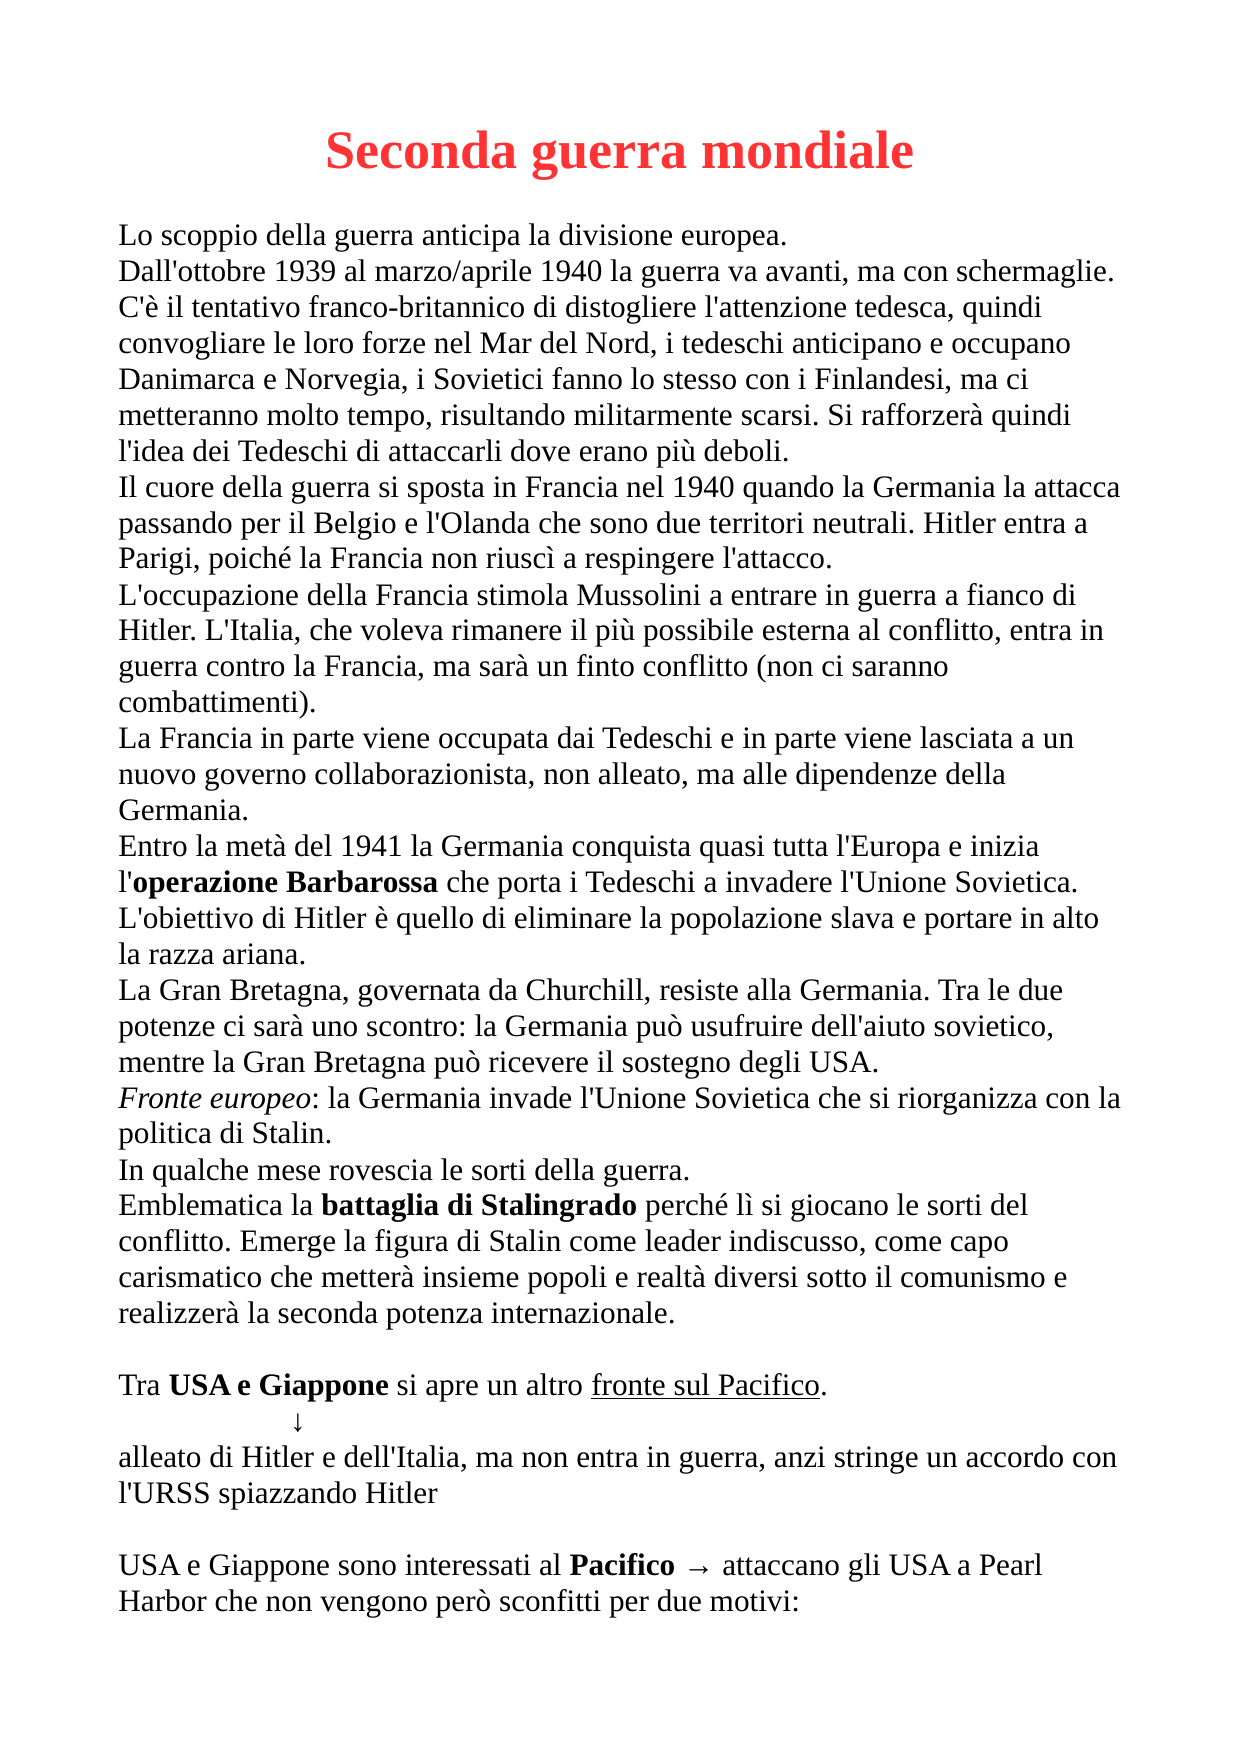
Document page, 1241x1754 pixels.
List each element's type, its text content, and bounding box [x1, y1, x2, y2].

text Il cuore della guerra si sposta in Francia nel 1940 quando la Germania la attacca passando per il Belgio e l'Olanda che sono due territori neutrali. Hitler entra a Parigi, poiché la Francia non riuscì a respingere l'attacco. [118, 468, 1122, 576]
text In qualche mese rovescia le sorti della guerra. [118, 1151, 1122, 1187]
text Lo scoppio della guerra anticipa la divisione europea. [118, 216, 1122, 252]
text Seconda guerra mondiale [118, 118, 1122, 180]
text alleato di Hitler e dell'Italia, ma non entra in guerra, anzi stringe un accordo con l'URSS spiazzando Hitler [118, 1438, 1122, 1510]
text L'occupazione della Francia stimola Mussolini a entrare in guerra a fianco di Hitler. L'Italia, che voleva rimanere il più possibile esterna al conflitto, entra in guerra contro la Francia, ma sarà un finto conflitto (non ci saranno combattimenti). [118, 576, 1122, 719]
text La Francia in parte viene occupata dai Tedeschi e in parte viene lasciata a un nuovo governo collaborazionista, non alleato, ma alle dipendenze della Germania. [118, 719, 1122, 827]
text ↓ [118, 1402, 1122, 1438]
text C'è il tentativo franco-britannico di distogliere l'attenzione tedesca, quindi convogliare le loro forze nel Mar del Nord, i tedeschi anticipano e occupano Danimarca e Norvegia, i Sovietici fanno lo stesso con i Finlandesi, ma ci metteranno molto tempo, risultando militarmente scarsi. Si rafforzerà quindi l'idea dei Tedeschi di attaccarli dove erano più deboli. [118, 288, 1122, 468]
text Fronte europeo: la Germania invade l'Unione Sovietica che si riorganizza con la politica di Stalin. [118, 1079, 1122, 1151]
text Tra USA e Giappone si apre un altro fronte sul Pacifico. [118, 1366, 1122, 1402]
text Dall'ottobre 1939 al marzo/aprile 1940 la guerra va avanti, ma con schermaglie. [118, 252, 1122, 288]
text La Gran Bretagna, governata da Churchill, resiste alla Germania. Tra le due potenze ci sarà uno scontro: la Germania può usufruire dell'aiuto sovietico, mentre la Gran Bretagna può ricevere il sostegno degli USA. [118, 971, 1122, 1079]
text Emblematica la battaglia di Stalingrado perché lì si giocano le sorti del conflitto. Emerge la figura di Stalin come leader indiscusso, come capo carismatico che metterà insieme popoli e realtà diversi sotto il comunismo e realizzerà la seconda potenza internazionale. [118, 1187, 1122, 1330]
text USA e Giappone sono interessati al Pacifico → attaccano gli USA a Pearl Harbor che non vengono però sconfitti per due motivi: [118, 1546, 1122, 1618]
text Entro la metà del 1941 la Germania conquista quasi tutta l'Europa e inizia l'operazione Barbarossa che porta i Tedeschi a invadere l'Unione Sovietica. [118, 827, 1122, 899]
text L'obiettivo di Hitler è quello di eliminare la popolazione slava e portare in alto la razza ariana. [118, 899, 1122, 971]
